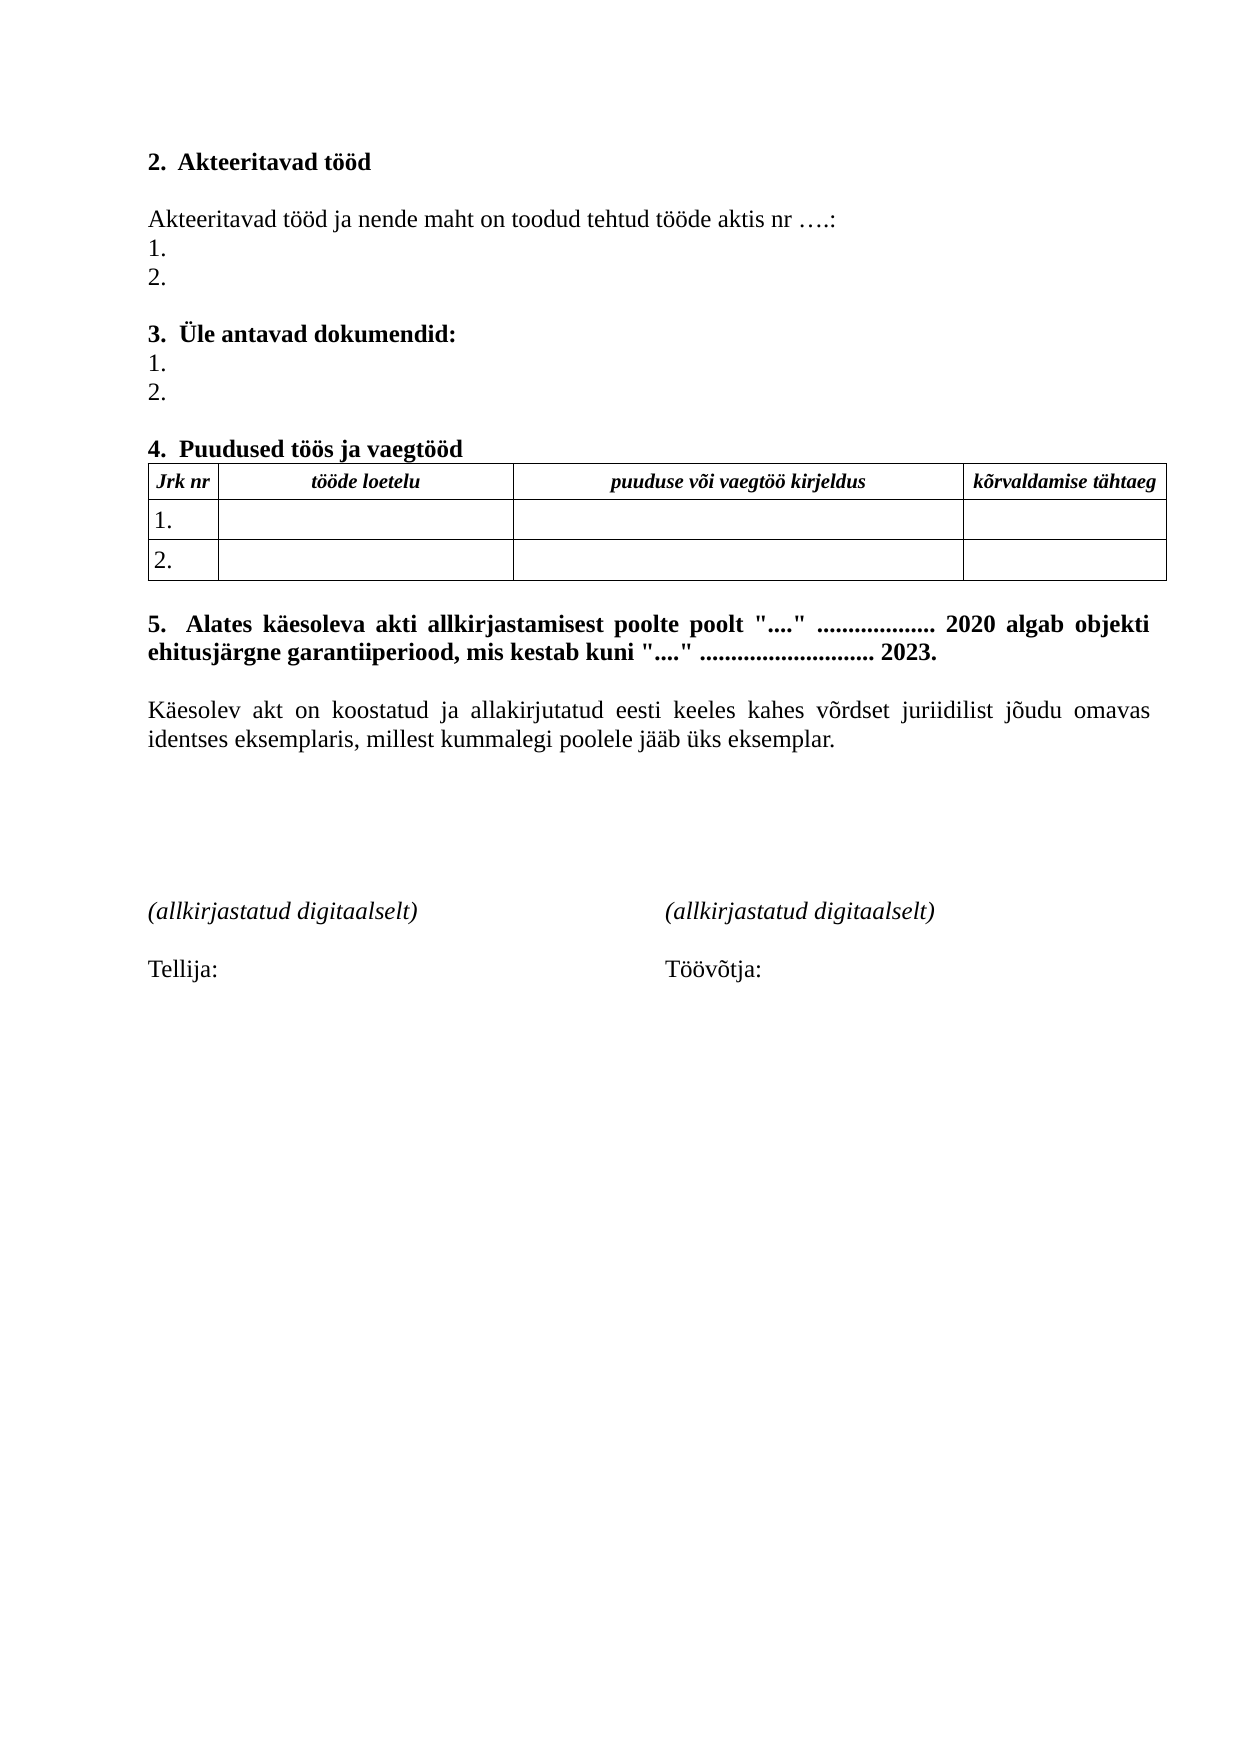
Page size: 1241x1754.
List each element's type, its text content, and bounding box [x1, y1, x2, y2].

table_cell 2. [149, 540, 218, 580]
text 2. Akteeritavad tööd [148, 147, 1152, 176]
table_cell [514, 540, 963, 580]
text 3. Üle antavad dokumendid: [148, 319, 1152, 348]
table_cell 1. [149, 500, 218, 539]
table_header puuduse või vaegtöö kirjeldus [514, 464, 963, 499]
table_cell [219, 540, 513, 580]
text 5. Alates käesoleva akti allkirjastamisest poolte poolt "...." ................... 2020 algab objekti ehitusjärgne garantiiperiood, mis kestab kuni "...." ............................ 2023. [148, 609, 1152, 666]
text 1. [148, 348, 1152, 377]
text 2. [148, 262, 1152, 291]
text 1. [148, 233, 1152, 262]
table_header tööde loetelu [219, 464, 513, 499]
table_cell [514, 500, 963, 539]
table_header kõrvaldamise tähtaeg [964, 464, 1166, 499]
table_cell [964, 540, 1166, 580]
table_cell [219, 500, 513, 539]
text 4. Puudused töös ja vaegtööd [148, 434, 1152, 463]
text 2. [148, 377, 1152, 406]
text Tellija: Töövõtja: [148, 954, 1152, 982]
text Käesolev akt on koostatud ja allakirjutatud eesti keeles kahes võrdset juriidilist jõudu omavas identses eksemplaris, millest kummalegi poolele jääb üks eksemplar. [148, 695, 1152, 752]
table_cell [964, 500, 1166, 539]
table_header Jrk nr [149, 464, 218, 499]
text Akteeritavad tööd ja nende maht on toodud tehtud tööde aktis nr ….: [148, 204, 1152, 233]
text (allkirjastatud digitaalselt) (allkirjastatud digitaalselt) [148, 896, 1152, 925]
